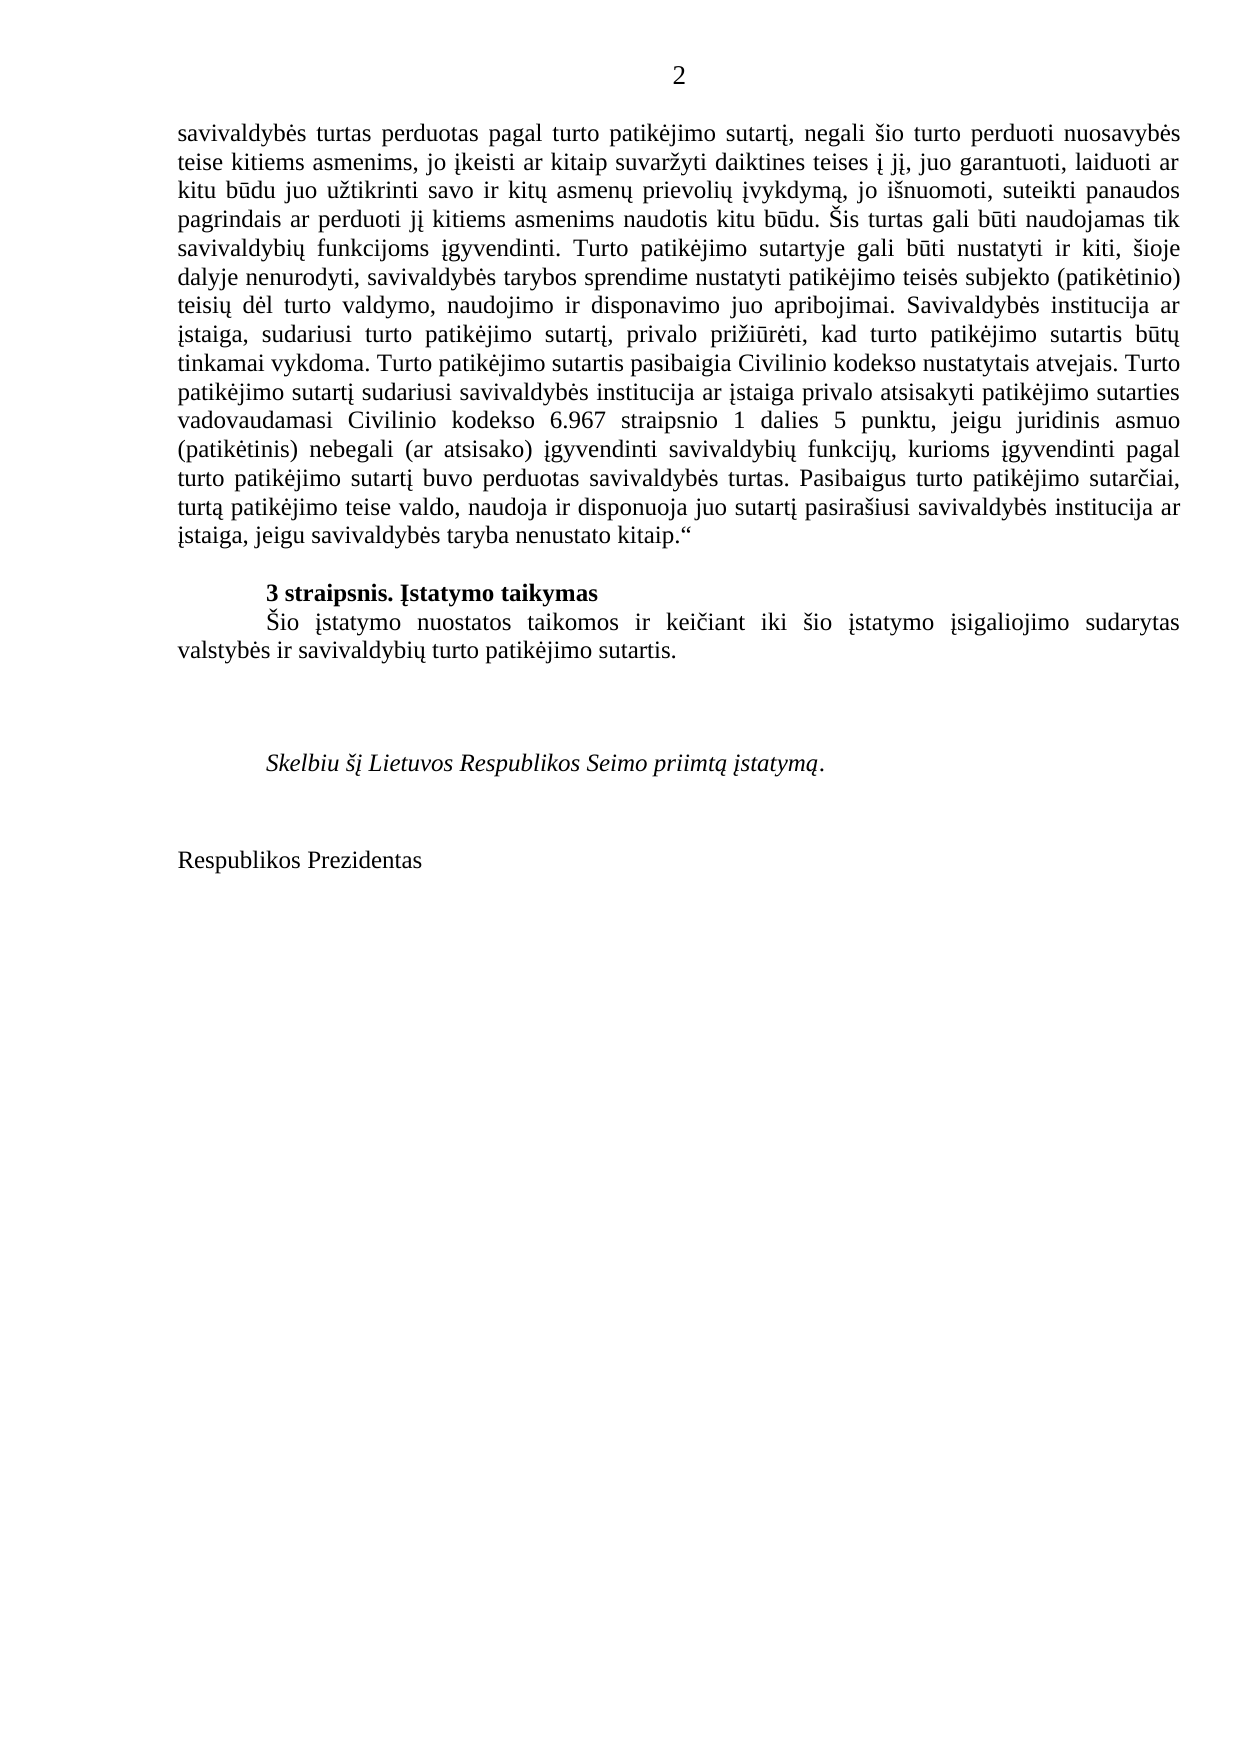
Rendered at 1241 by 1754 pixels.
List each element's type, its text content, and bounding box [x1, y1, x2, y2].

text Skelbiu šį Lietuvos Respublikos Seimo priimtą įstatymą. [177, 739, 1181, 777]
text 3 straipsnis. Įstatymo taikymas [177, 578, 1181, 607]
text savivaldybės turtas perduotas pagal turto patikėjimo sutartį, negali šio turto perduoti nuosavybės teise kitiems asmenims, jo įkeisti ar kitaip suvaržyti daiktines teises į jį, juo garantuoti, laiduoti ar kitu būdu juo užtikrinti savo ir kitų asmenų prievolių įvykdymą, jo išnuomoti, suteikti panaudos pagrindais ar perduoti jį kitiems asmenims naudotis kitu būdu. Šis turtas gali būti naudojamas tik savivaldybių funkcijoms įgyvendinti. Turto patikėjimo sutartyje gali būti nustatyti ir kiti, šioje dalyje nenurodyti, savivaldybės tarybos sprendime nustatyti patikėjimo teisės subjekto (patikėtinio) teisių dėl turto valdymo, naudojimo ir disponavimo juo apribojimai. Savivaldybės institucija ar įstaiga, sudariusi turto patikėjimo sutartį, privalo prižiūrėti, kad turto patikėjimo sutartis būtų tinkamai vykdoma. Turto patikėjimo sutartis pasibaigia Civilinio kodekso nustatytais atvejais. Turto patikėjimo sutartį sudariusi savivaldybės institucija ar įstaiga privalo atsisakyti patikėjimo sutarties vadovaudamasi Civilinio kodekso 6.967 straipsnio 1 dalies 5 punktu, jeigu juridinis asmuo (patikėtinis) nebegali (ar atsisako) įgyvendinti savivaldybių funkcijų, kurioms įgyvendinti pagal turto patikėjimo sutartį buvo perduotas savivaldybės turtas. Pasibaigus turto patikėjimo sutarčiai, turtą patikėjimo teise valdo, naudoja ir disponuoja juo sutartį pasirašiusi savivaldybės institucija ar įstaiga, jeigu savivaldybės taryba nenustato kitaip.“ [177, 118, 1181, 549]
text Šio įstatymo nuostatos taikomos ir keičiant iki šio įstatymo įsigaliojimo sudarytas valstybės ir savivaldybių turto patikėjimo sutartis. [177, 607, 1181, 664]
text Respublikos Prezidentas [177, 836, 1181, 873]
